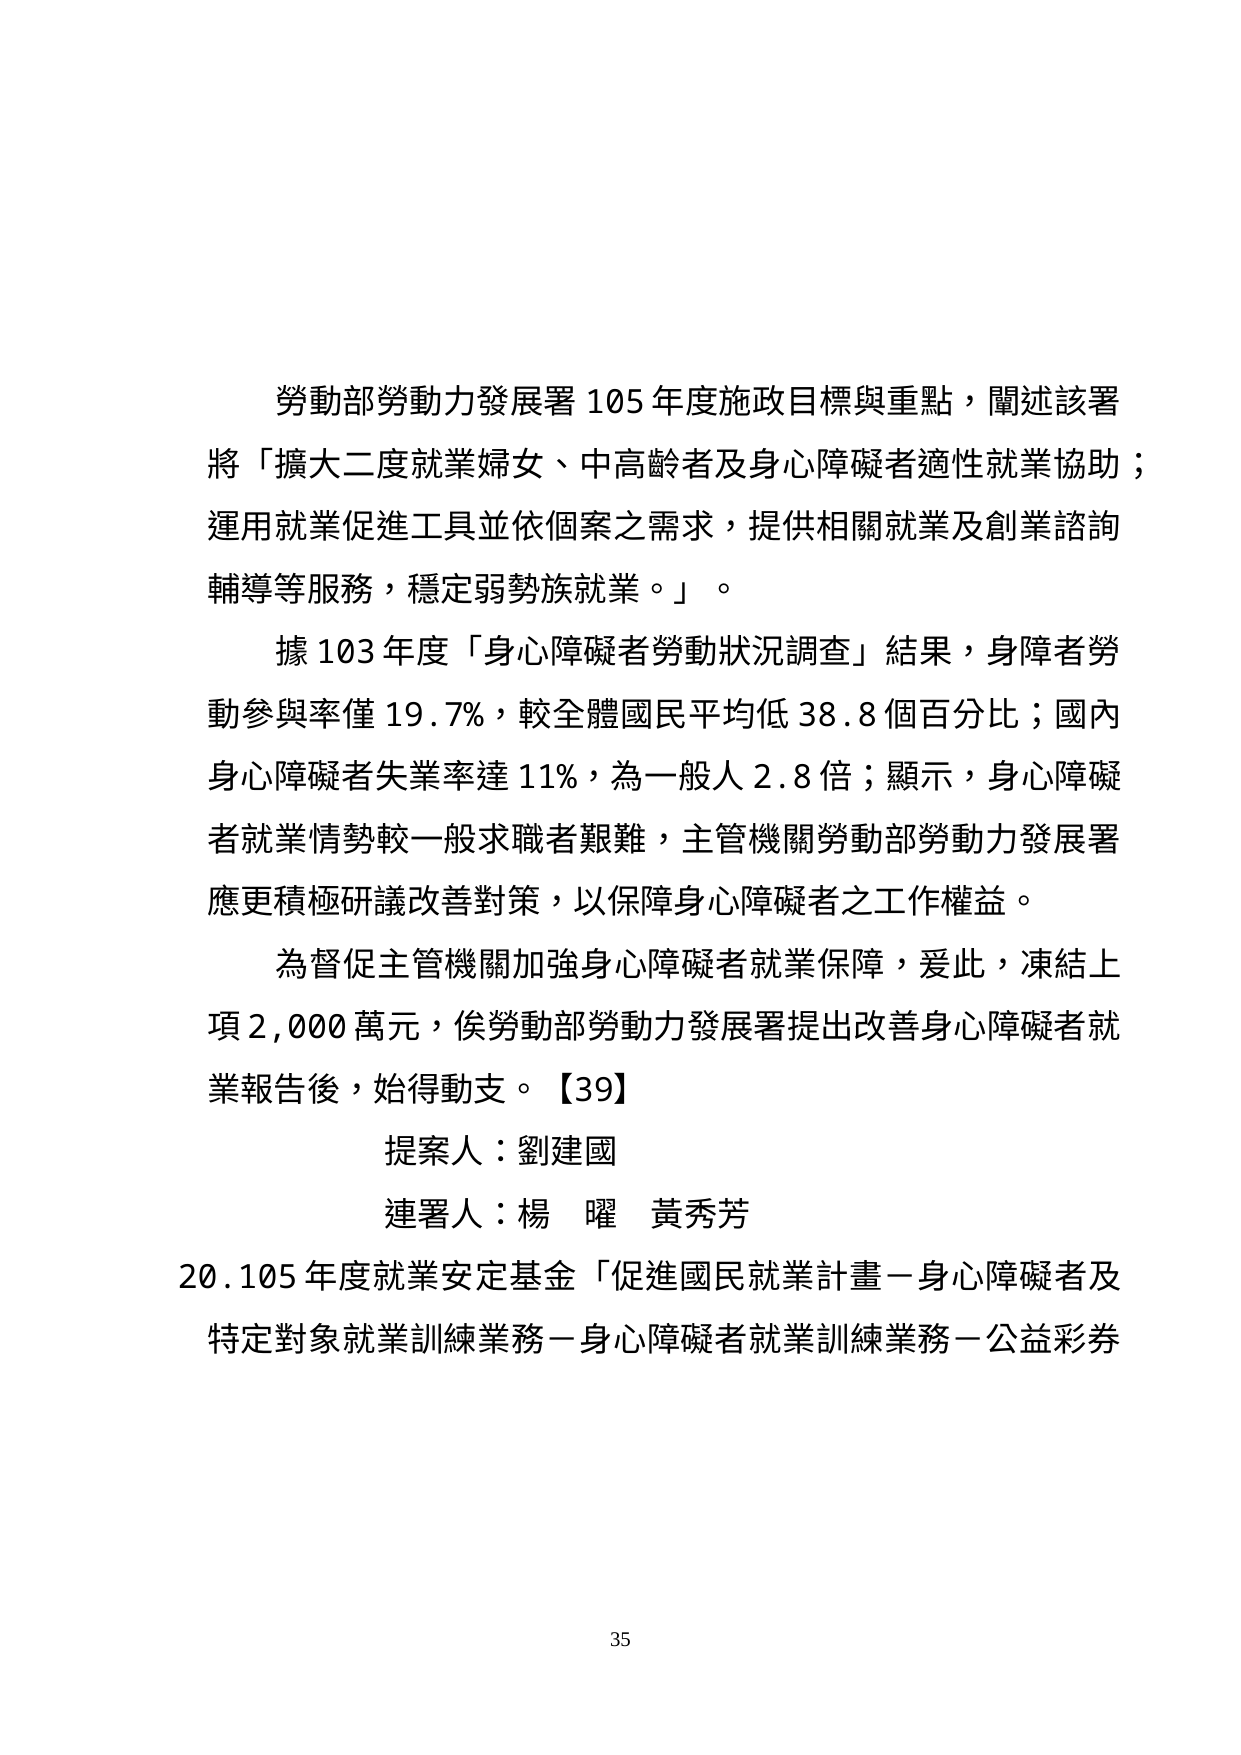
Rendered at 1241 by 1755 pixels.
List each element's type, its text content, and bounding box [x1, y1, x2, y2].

text 據103年度「身心障礙者勞動狀況調查」結果，身障者勞動參與率僅19.7%，較全體國民平均低38.8個百分比；國內身心障礙者失業率達11%，為一般人2.8倍；顯示，身心障礙者就業情勢較一般求職者艱難，主管機關勞動部勞動力發展署應更積極研議改善對策，以保障身心障礙者之工作權益。 [207, 608, 1122, 920]
text 勞動部勞動力發展署105年度施政目標與重點，闡述該署將「擴大二度就業婦女、中高齡者及身心障礙者適性就業協助；運用就業促進工具並依個案之需求，提供相關就業及創業諮詢輔導等服務，穩定弱勢族就業。」。 [207, 358, 1122, 608]
text 為督促主管機關加強身心障礙者就業保障，爰此，凍結上項2,000萬元，俟勞動部勞動力發展署提出改善身心障礙者就業報告後，始得動支。【39】 [207, 920, 1122, 1108]
text 20.105年度就業安定基金「促進國民就業計畫－身心障礙者及特定對象就業訓練業務－身心障礙者就業訓練業務－公益彩券 [177, 1233, 1122, 1358]
text 提案人：劉建國 [177, 1108, 1122, 1170]
text 連署人：楊 曜 黃秀芳 [177, 1170, 1122, 1233]
